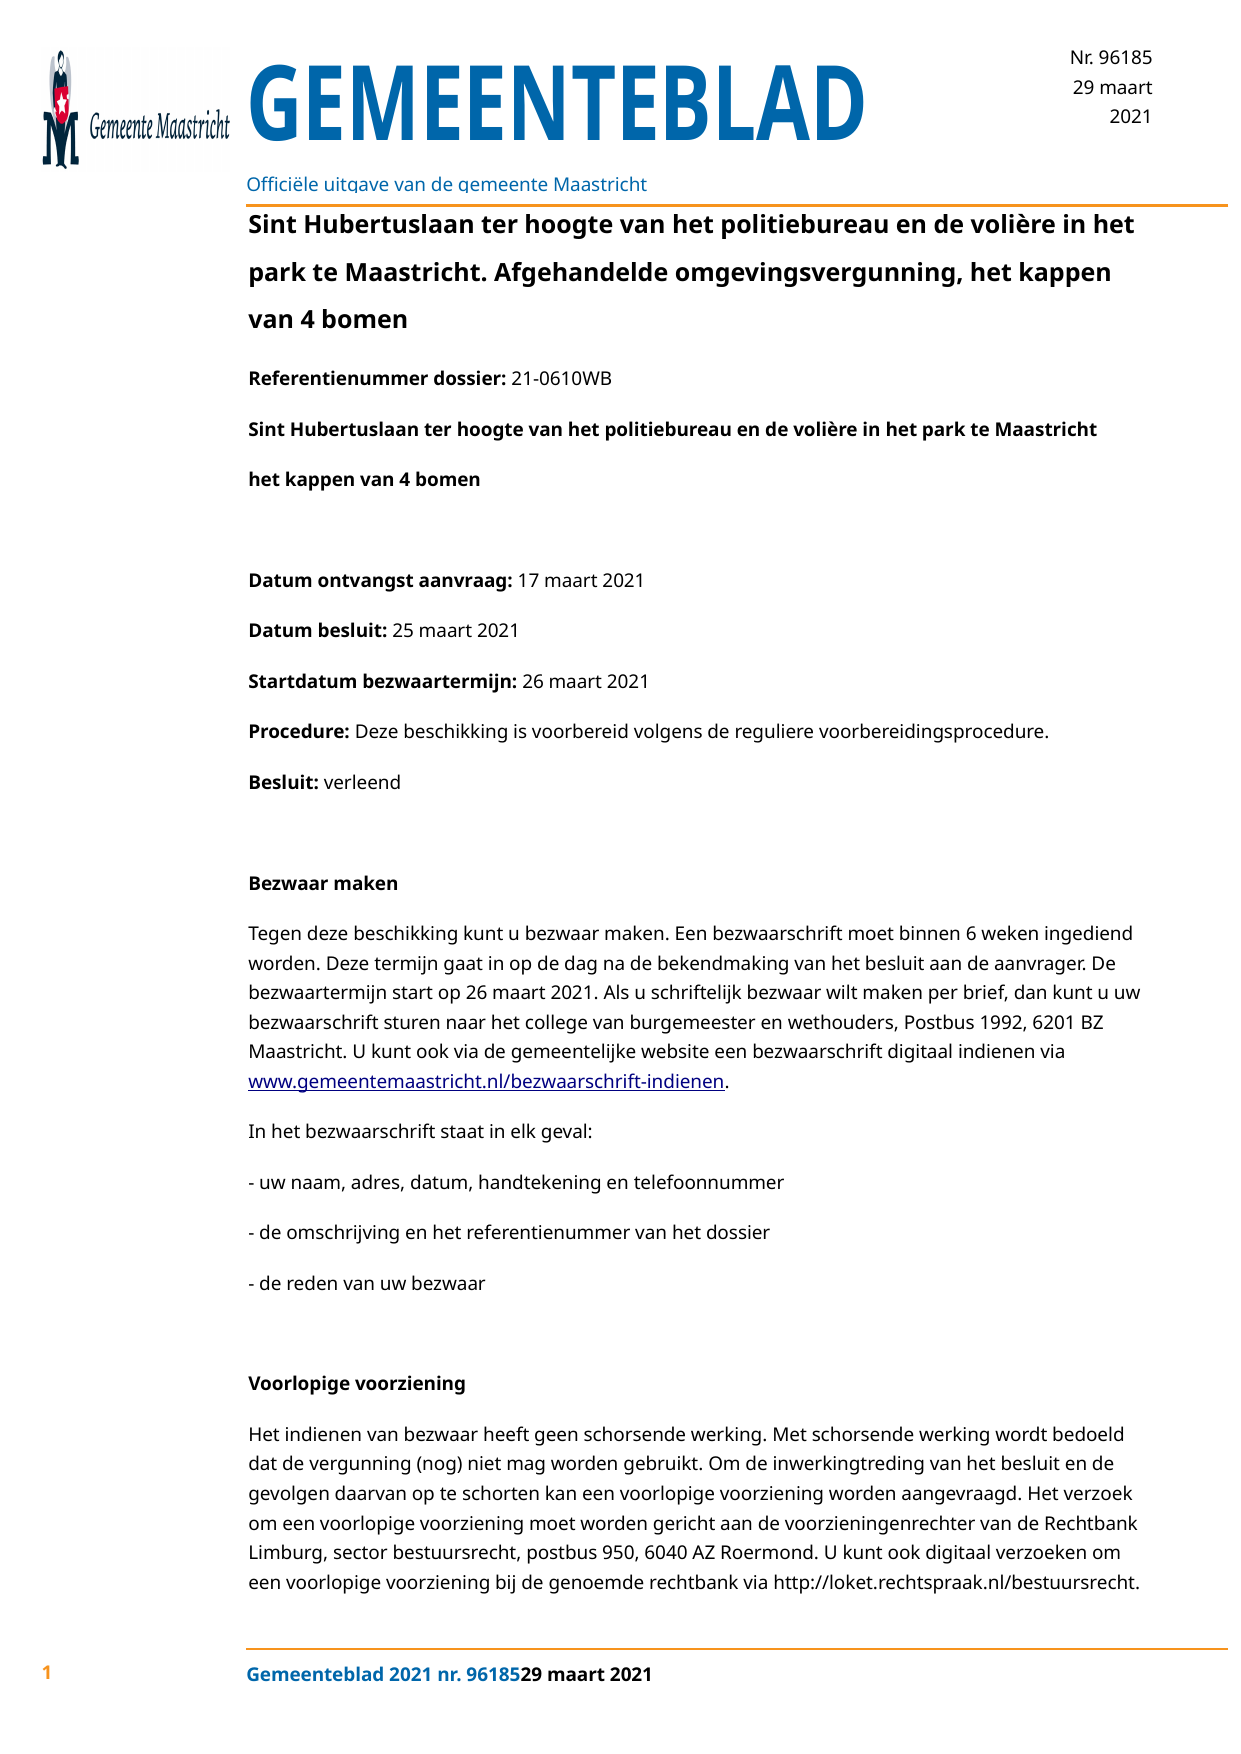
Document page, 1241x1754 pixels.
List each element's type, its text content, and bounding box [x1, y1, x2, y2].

text Procedure: Deze beschikking is voorbereid volgens de reguliere voorbereidingsprocedure. [248, 718, 1152, 744]
text Voorlopige voorziening [248, 1371, 1152, 1396]
text Sint Hubertuslaan ter hoogte van het politiebureau en de volière in het park te Maastricht [248, 416, 1152, 442]
picture [41, 47, 231, 172]
text Referentienummer dossier: 21-0610WB [248, 366, 1152, 391]
text het kappen van 4 bomen [248, 466, 1152, 492]
text Sint Hubertuslaan ter hoogte van het politiebureau en de volière in het park te Maastricht. Afgehandelde omgevingsvergunning, het kappen van 4 bomen [248, 207, 1152, 336]
text - de omschrijving en het referentienummer van het dossier [248, 1219, 1152, 1245]
text Tegen deze beschikking kunt u bezwaar maken. Een bezwaarschrift moet binnen 6 weken ingediend worden. Deze termijn gaat in op de dag na de bekendmaking van het besluit aan de aanvrager. De bezwaartermijn start op 26 maart 2021. Als u schriftelijk bezwaar wilt maken per brief, dan kunt u uw bezwaarschrift sturen naar het college van burgemeester en wethouders, Postbus 1992, 6201 BZ Maastricht. U kunt ook via de gemeentelijke website een bezwaarschrift digitaal indienen via www.gemeentemaastricht.nl/bezwaarschrift-indienen. [248, 920, 1152, 1094]
text Datum ontvangst aanvraag: 17 maart 2021 [248, 567, 1152, 593]
text Bezwaar maken [248, 870, 1152, 895]
text Het indienen van bezwaar heeft geen schorsende werking. Met schorsende werking wordt bedoeld dat de vergunning (nog) niet mag worden gebruikt. Om de inwerkingtreding van het besluit en de gevolgen daarvan op te schorten kan een voorlopige voorziening worden aangevraagd. Het verzoek om een voorlopige voorziening moet worden gericht aan de voorzieningenrechter van de Rechtbank Limburg, sector bestuursrecht, postbus 950, 6040 AZ Roermond. U kunt ook digitaal verzoeken om een voorlopige voorziening bij de genoemde rechtbank via http://loket.rechtspraak.nl/bestuursrecht. [248, 1421, 1152, 1594]
text - uw naam, adres, datum, handtekening en telefoonnummer [248, 1169, 1152, 1194]
text Startdatum bezwaartermijn: 26 maart 2021 [248, 668, 1152, 694]
text Datum besluit: 25 maart 2021 [248, 618, 1152, 643]
text Besluit: verleend [248, 769, 1152, 794]
text - de reden van uw bezwaar [248, 1270, 1152, 1295]
text In het bezwaarschrift staat in elk geval: [248, 1118, 1152, 1144]
